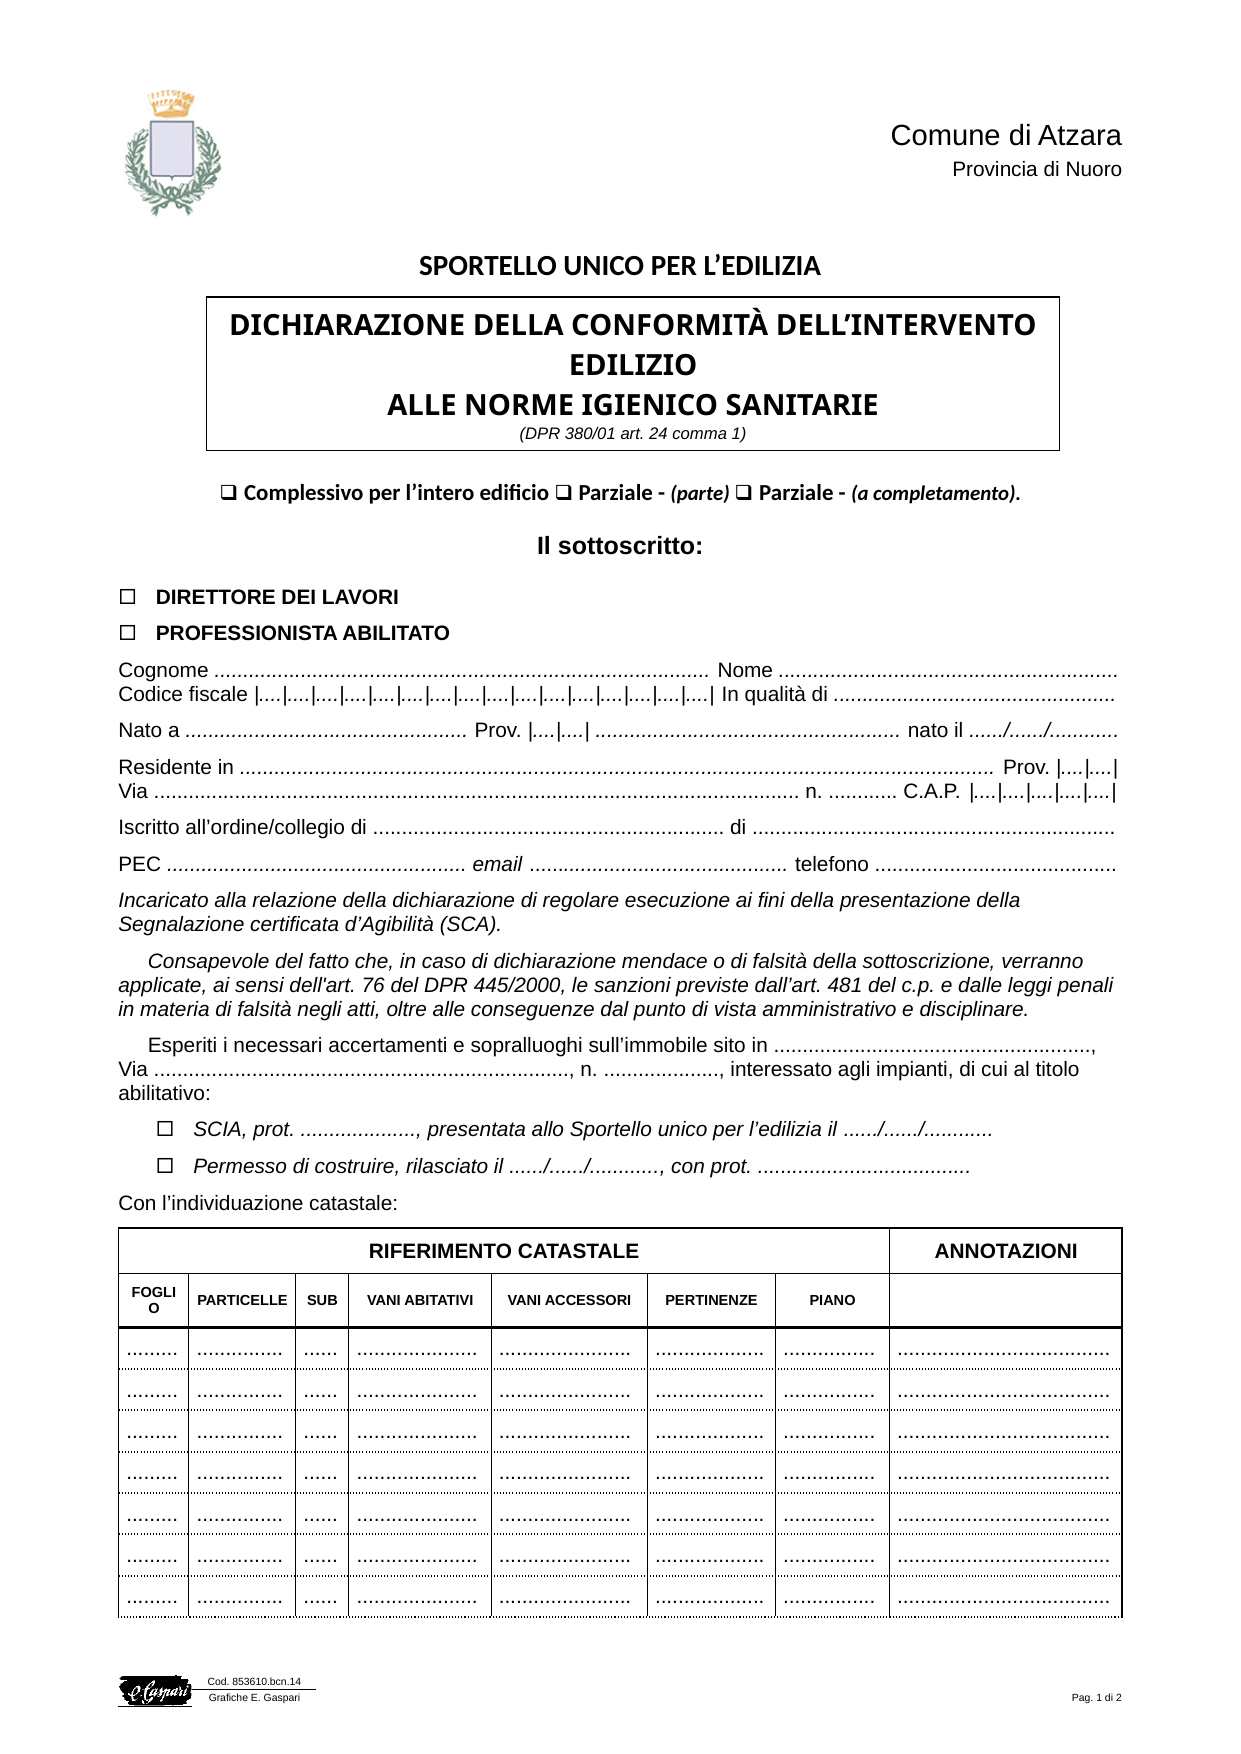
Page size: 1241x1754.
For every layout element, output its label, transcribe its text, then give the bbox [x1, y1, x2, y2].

text Residente in ................................................................................................................................... Prov. |....|....| Via ................................................................................................................ n. ............ C.A.P. |....|....|....|....|....| [118, 755, 1122, 803]
table_cell ................... [648, 1533, 775, 1574]
table_cell ...... [296, 1451, 348, 1492]
table_cell ................ [776, 1409, 889, 1451]
text Nato a ................................................. Prov. |....|....| ..................................................... nato il ....../....../............ [118, 718, 1122, 742]
table_cell ..................................... [890, 1409, 1121, 1451]
text PEC .................................................... email ............................................. telefono .......................................... [118, 852, 1122, 876]
table_cell ................ [776, 1329, 889, 1368]
table_cell ............... [189, 1492, 295, 1533]
table_cell ..................... [349, 1409, 491, 1451]
subtitle SPORTELLO UNICO PER L’EDILIZIA [118, 247, 1122, 282]
table_header ANNOTAZIONI [890, 1229, 1121, 1273]
table_cell ................... [648, 1409, 775, 1451]
table_cell ............... [189, 1575, 295, 1616]
table_cell ....................... [492, 1368, 647, 1409]
table_cell ....................... [492, 1329, 647, 1368]
table_cell FOGLIO [119, 1274, 188, 1326]
text Cognome ...................................................................................... Nome ........................................................... Codice fiscale |....|....|....|....|....|....|....|....|....|....|....|....|....|....|....|....| In qualità di ................................................. [118, 658, 1122, 706]
table_cell ......... [119, 1575, 188, 1616]
table_cell ................... [648, 1329, 775, 1368]
table_cell ................ [776, 1451, 889, 1492]
table_cell ....................... [492, 1451, 647, 1492]
table_cell ..................................... [890, 1492, 1121, 1533]
table_cell SUB [296, 1274, 348, 1326]
table_cell ......... [119, 1533, 188, 1574]
text Provincia di Nuoro [224, 157, 1122, 181]
picture [118, 1674, 192, 1706]
table_cell ..................................... [890, 1368, 1121, 1409]
table_cell ............... [189, 1329, 295, 1368]
table_header RIFERIMENTO CATASTALE [119, 1229, 889, 1273]
table_cell ..................................... [890, 1451, 1121, 1492]
table_cell ................... [648, 1368, 775, 1409]
table_cell PARTICELLE [189, 1274, 295, 1326]
table_cell PERTINENZE [648, 1274, 775, 1326]
table_cell PIANO [776, 1274, 889, 1326]
table_cell ..................... [349, 1492, 491, 1533]
table_cell ................ [776, 1368, 889, 1409]
text Consapevole del fatto che, in caso di dichiarazione mendace o di falsità della sottoscrizione, verranno applicate, ai sensi dell'art. 76 del DPR 445/2000, le sanzioni previste dall’art. 481 del c.p. e dalle leggi penali in materia di falsità negli atti, oltre alle conseguenze dal punto di vista amministrativo e disciplinare. [118, 948, 1122, 1020]
table_cell ......... [119, 1368, 188, 1409]
table_cell ................... [648, 1451, 775, 1492]
text Esperiti i necessari accertamenti e sopralluoghi sull’immobile sito in ......................................................., Via ........................................................................, n. ...................., interessato agli impianti, di cui al titolo abilitativo: [118, 1033, 1122, 1105]
list PROFESSIONISTA ABILITATO [118, 621, 1122, 645]
table_cell ......... [119, 1451, 188, 1492]
text Con l’individuazione catastale: [118, 1190, 1122, 1214]
table_cell ............... [189, 1368, 295, 1409]
table_cell ...... [296, 1368, 348, 1409]
table_cell ................ [776, 1575, 889, 1616]
text Iscritto all’ordine/collegio di ............................................................. di ............................................................... [118, 815, 1122, 839]
table_cell VANI ACCESSORI [492, 1274, 647, 1326]
table_cell VANI ABITATIVI [349, 1274, 491, 1326]
table_cell ..................... [349, 1575, 491, 1616]
table_cell ..................... [349, 1368, 491, 1409]
table_cell ....................... [492, 1533, 647, 1574]
table_cell ..................................... [890, 1329, 1121, 1368]
table_cell ...... [296, 1329, 348, 1368]
table_cell ......... [119, 1329, 188, 1368]
table_cell ............... [189, 1533, 295, 1574]
table_cell ............... [189, 1451, 295, 1492]
table_cell ....................... [492, 1575, 647, 1616]
text  Complessivo per l’intero edificio  Parziale - (parte)  Parziale - (a completamento). [118, 478, 1122, 506]
text Incaricato alla relazione della dichiarazione di regolare esecuzione ai fini della presentazione della Segnalazione certificata d’Agibilità (SCA). [118, 888, 1122, 936]
table_cell ..................... [349, 1329, 491, 1368]
table_cell ..................... [349, 1533, 491, 1574]
table_cell ................... [648, 1492, 775, 1533]
table_cell ...... [296, 1575, 348, 1616]
table_cell [890, 1274, 1121, 1326]
table_cell ....................... [492, 1409, 647, 1451]
table_cell ................ [776, 1492, 889, 1533]
table_cell ...... [296, 1409, 348, 1451]
table_cell ......... [119, 1492, 188, 1533]
table_cell ..................... [349, 1451, 491, 1492]
picture [122, 87, 224, 219]
table_cell ................ [776, 1533, 889, 1574]
table_cell ......... [119, 1409, 188, 1451]
table_cell ............... [189, 1409, 295, 1451]
list SCIA, prot. ...................., presentata allo Sportello unico per l’edilizia il ....../....../............ [156, 1117, 1122, 1141]
text Il sottoscritto: [118, 531, 1122, 560]
table_cell ...... [296, 1492, 348, 1533]
table_cell ..................................... [890, 1575, 1121, 1616]
list DIRETTORE DEI LAVORI [118, 585, 1122, 609]
table_cell ................... [648, 1575, 775, 1616]
text Comune di Atzara [224, 118, 1122, 152]
table_cell ....................... [492, 1492, 647, 1533]
table_cell ...... [296, 1533, 348, 1574]
table_cell ..................................... [890, 1533, 1121, 1574]
list Permesso di costruire, rilasciato il ....../....../............, con prot. ..................................... [156, 1154, 1122, 1178]
